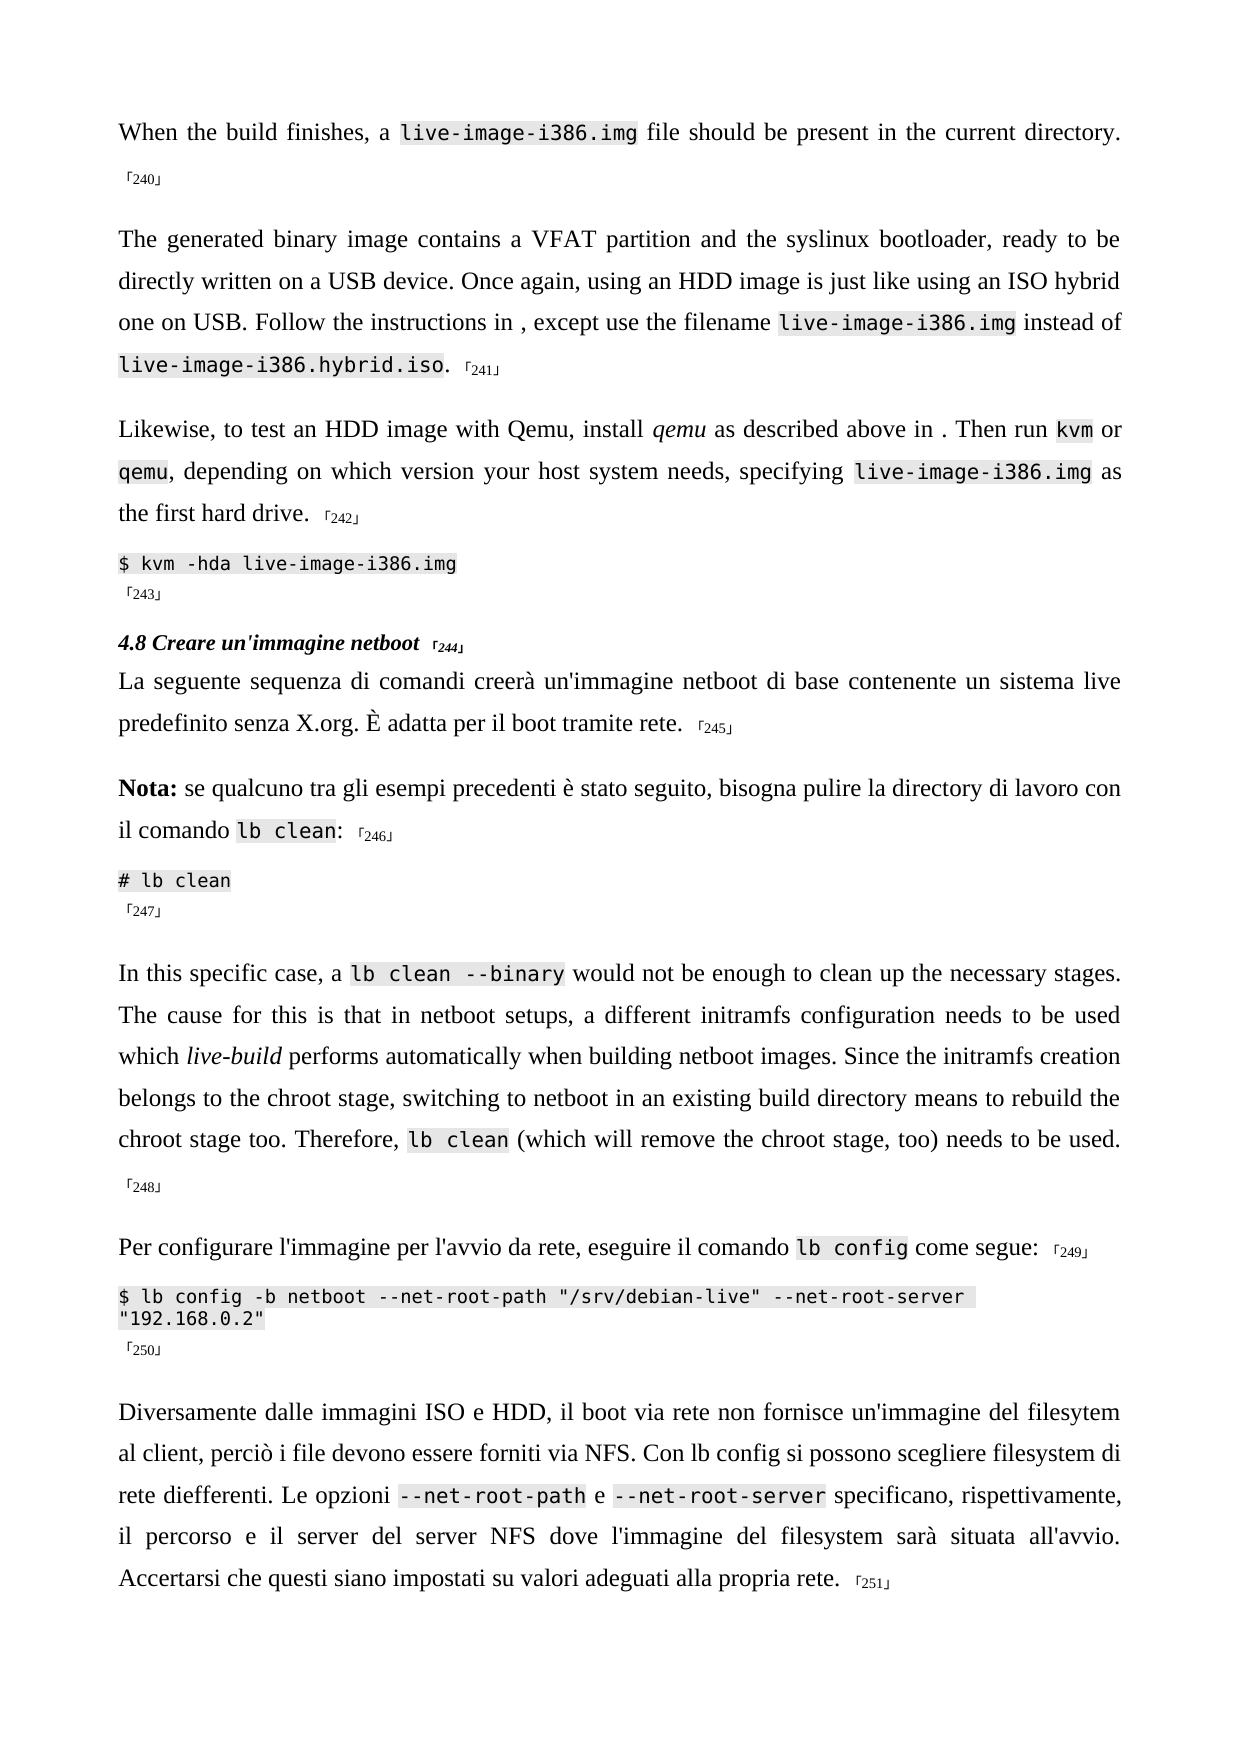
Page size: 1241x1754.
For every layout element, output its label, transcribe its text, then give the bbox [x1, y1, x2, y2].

text $ kvm -hda live-image-i386.img [457, 553, 1122, 574]
text Likewise, to test an HDD image with Qemu, install qemu as described above in Testing an ISO image with QEMU. Then run kvm or qemu, depending on which version your host system needs, specifying live-image-i386.img as the first hard drive. 「242」 [118, 416, 1122, 527]
text 「243」 [118, 574, 1122, 602]
text Nota: se qualcuno tra gli esempi precedenti è stato seguito, bisogna pulire la directory di lavoro con il comando lb clean: 「246」 [118, 774, 1122, 844]
text La seguente sequenza di comandi creerà un'immagine netboot di base contenente un sistema live predefinito senza X.org. È adatta per il boot tramite rete. 「245」 [118, 667, 1122, 737]
text When the build finishes, a live-image-i386.img file should be present in the current directory. 「240」 [118, 118, 1122, 188]
text 「247」 [118, 892, 1122, 920]
text Diversamente dalle immagini ISO e HDD, il boot via rete non fornisce un'immagine del filesytem al client, perciò i file devono essere forniti via NFS. Con lb config si possono scegliere filesystem di rete diefferenti. Le opzioni --net-root-path e --net-root-server specificano, rispettivamente, il percorso e il server del server NFS dove l'immagine del filesystem sarà situata all'avvio. Accertarsi che questi siano impostati su valori adeguati alla propria rete. 「251」 [118, 1398, 1122, 1592]
subtitle 4.8 Creare un'immagine netboot 「244」 [118, 630, 1122, 655]
text In this specific case, a lb clean --binary would not be enough to clean up the necessary stages. The cause for this is that in netboot setups, a different initramfs configuration needs to be used which live-build performs automatically when building netboot images. Since the initramfs creation belongs to the chroot stage, switching to netboot in an existing build directory means to rebuild the chroot stage too. Therefore, lb clean (which will remove the chroot stage, too) needs to be used. 「248」 [118, 959, 1122, 1195]
text $ lb config -b netboot --net-root-path "/srv/debian-live" --net-root-server "192.168.0.2" [265, 1286, 1122, 1330]
text The generated binary image contains a VFAT partition and the syslinux bootloader, ready to be directly written on a USB device. Once again, using an HDD image is just like using an ISO hybrid one on USB. Follow the instructions in Using an ISO hybrid live image, except use the filename live-image-i386.img instead of live-image-i386.hybrid.iso. 「241」 [118, 225, 1122, 378]
text # lb clean [231, 870, 1122, 892]
text Per configurare l'immagine per l'avvio da rete, eseguire il comando lb config come segue: 「249」 [118, 1233, 1122, 1261]
text 「250」 [118, 1330, 1122, 1358]
